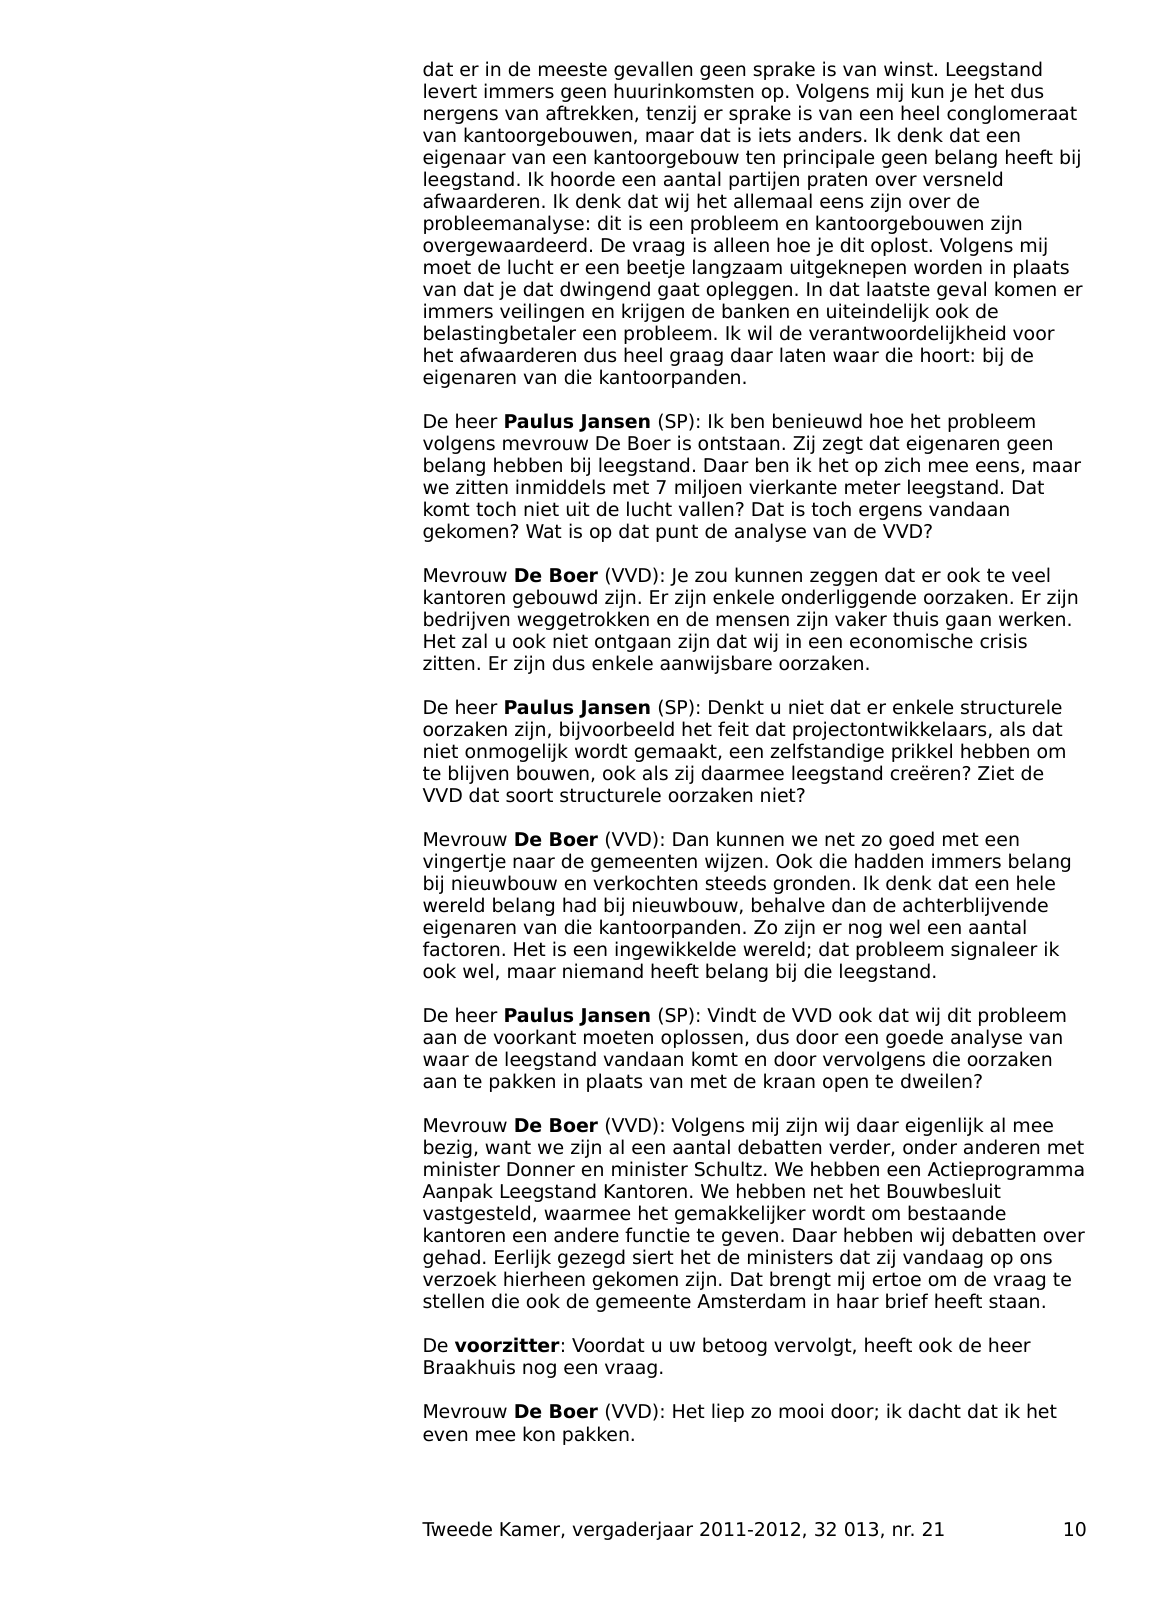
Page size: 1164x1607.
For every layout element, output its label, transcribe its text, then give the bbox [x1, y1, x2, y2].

text Mevrouw De Boer (VVD): Dan kunnen we net zo goed met een vingertje naar de gemeenten wijzen. Ook die hadden immers belang bij nieuwbouw en verkochten steeds gronden. Ik denk dat een hele wereld belang had bij nieuwbouw, behalve dan de achterblijvende eigenaren van die kantoorpanden. Zo zijn er nog wel een aantal factoren. Het is een ingewikkelde wereld; dat probleem signaleer ik ook wel, maar niemand heeft belang bij die leegstand. [422, 829, 1087, 983]
text De voorzitter: Voordat u uw betoog vervolgt, heeft ook de heer Braakhuis nog een vraag. [422, 1335, 1087, 1379]
text Mevrouw De Boer (VVD): Het liep zo mooi door; ik dacht dat ik het even mee kon pakken. [422, 1401, 1087, 1445]
text De heer Paulus Jansen (SP): Vindt de VVD ook dat wij dit probleem aan de voorkant moeten oplossen, dus door een goede analyse van waar de leegstand vandaan komt en door vervolgens die oorzaken aan te pakken in plaats van met de kraan open te dweilen? [422, 1005, 1087, 1093]
text dat er in de meeste gevallen geen sprake is van winst. Leegstand levert immers geen huurinkomsten op. Volgens mij kun je het dus nergens van aftrekken, tenzij er sprake is van een heel conglomeraat van kantoorgebouwen, maar dat is iets anders. Ik denk dat een eigenaar van een kantoorgebouw ten principale geen belang heeft bij leegstand. Ik hoorde een aantal partijen praten over versneld afwaarderen. Ik denk dat wij het allemaal eens zijn over de probleemanalyse: dit is een probleem en kantoorgebouwen zijn overgewaardeerd. De vraag is alleen hoe je dit oplost. Volgens mij moet de lucht er een beetje langzaam uitgeknepen worden in plaats van dat je dat dwingend gaat opleggen. In dat laatste geval komen er immers veilingen en krijgen de banken en uiteindelijk ook de belastingbetaler een probleem. Ik wil de verantwoordelijkheid voor het afwaarderen dus heel graag daar laten waar die hoort: bij de eigenaren van die kantoorpanden. [422, 59, 1087, 389]
text Mevrouw De Boer (VVD): Volgens mij zijn wij daar eigenlijk al mee bezig, want we zijn al een aantal debatten verder, onder anderen met minister Donner en minister Schultz. We hebben een Actieprogramma Aanpak Leegstand Kantoren. We hebben net het Bouwbesluit vastgesteld, waarmee het gemakkelijker wordt om bestaande kantoren een andere functie te geven. Daar hebben wij debatten over gehad. Eerlijk gezegd siert het de ministers dat zij vandaag op ons verzoek hierheen gekomen zijn. Dat brengt mij ertoe om de vraag te stellen die ook de gemeente Amsterdam in haar brief heeft staan. [422, 1115, 1087, 1313]
text Mevrouw De Boer (VVD): Je zou kunnen zeggen dat er ook te veel kantoren gebouwd zijn. Er zijn enkele onderliggende oorzaken. Er zijn bedrijven weggetrokken en de mensen zijn vaker thuis gaan werken. Het zal u ook niet ontgaan zijn dat wij in een economische crisis zitten. Er zijn dus enkele aanwijsbare oorzaken. [422, 565, 1087, 675]
text De heer Paulus Jansen (SP): Denkt u niet dat er enkele structurele oorzaken zijn, bijvoorbeeld het feit dat projectontwikkelaars, als dat niet onmogelijk wordt gemaakt, een zelfstandige prikkel hebben om te blijven bouwen, ook als zij daarmee leegstand creëren? Ziet de VVD dat soort structurele oorzaken niet? [422, 697, 1087, 807]
text De heer Paulus Jansen (SP): Ik ben benieuwd hoe het probleem volgens mevrouw De Boer is ontstaan. Zij zegt dat eigenaren geen belang hebben bij leegstand. Daar ben ik het op zich mee eens, maar we zitten inmiddels met 7 miljoen vierkante meter leegstand. Dat komt toch niet uit de lucht vallen? Dat is toch ergens vandaan gekomen? Wat is op dat punt de analyse van de VVD? [422, 411, 1087, 543]
